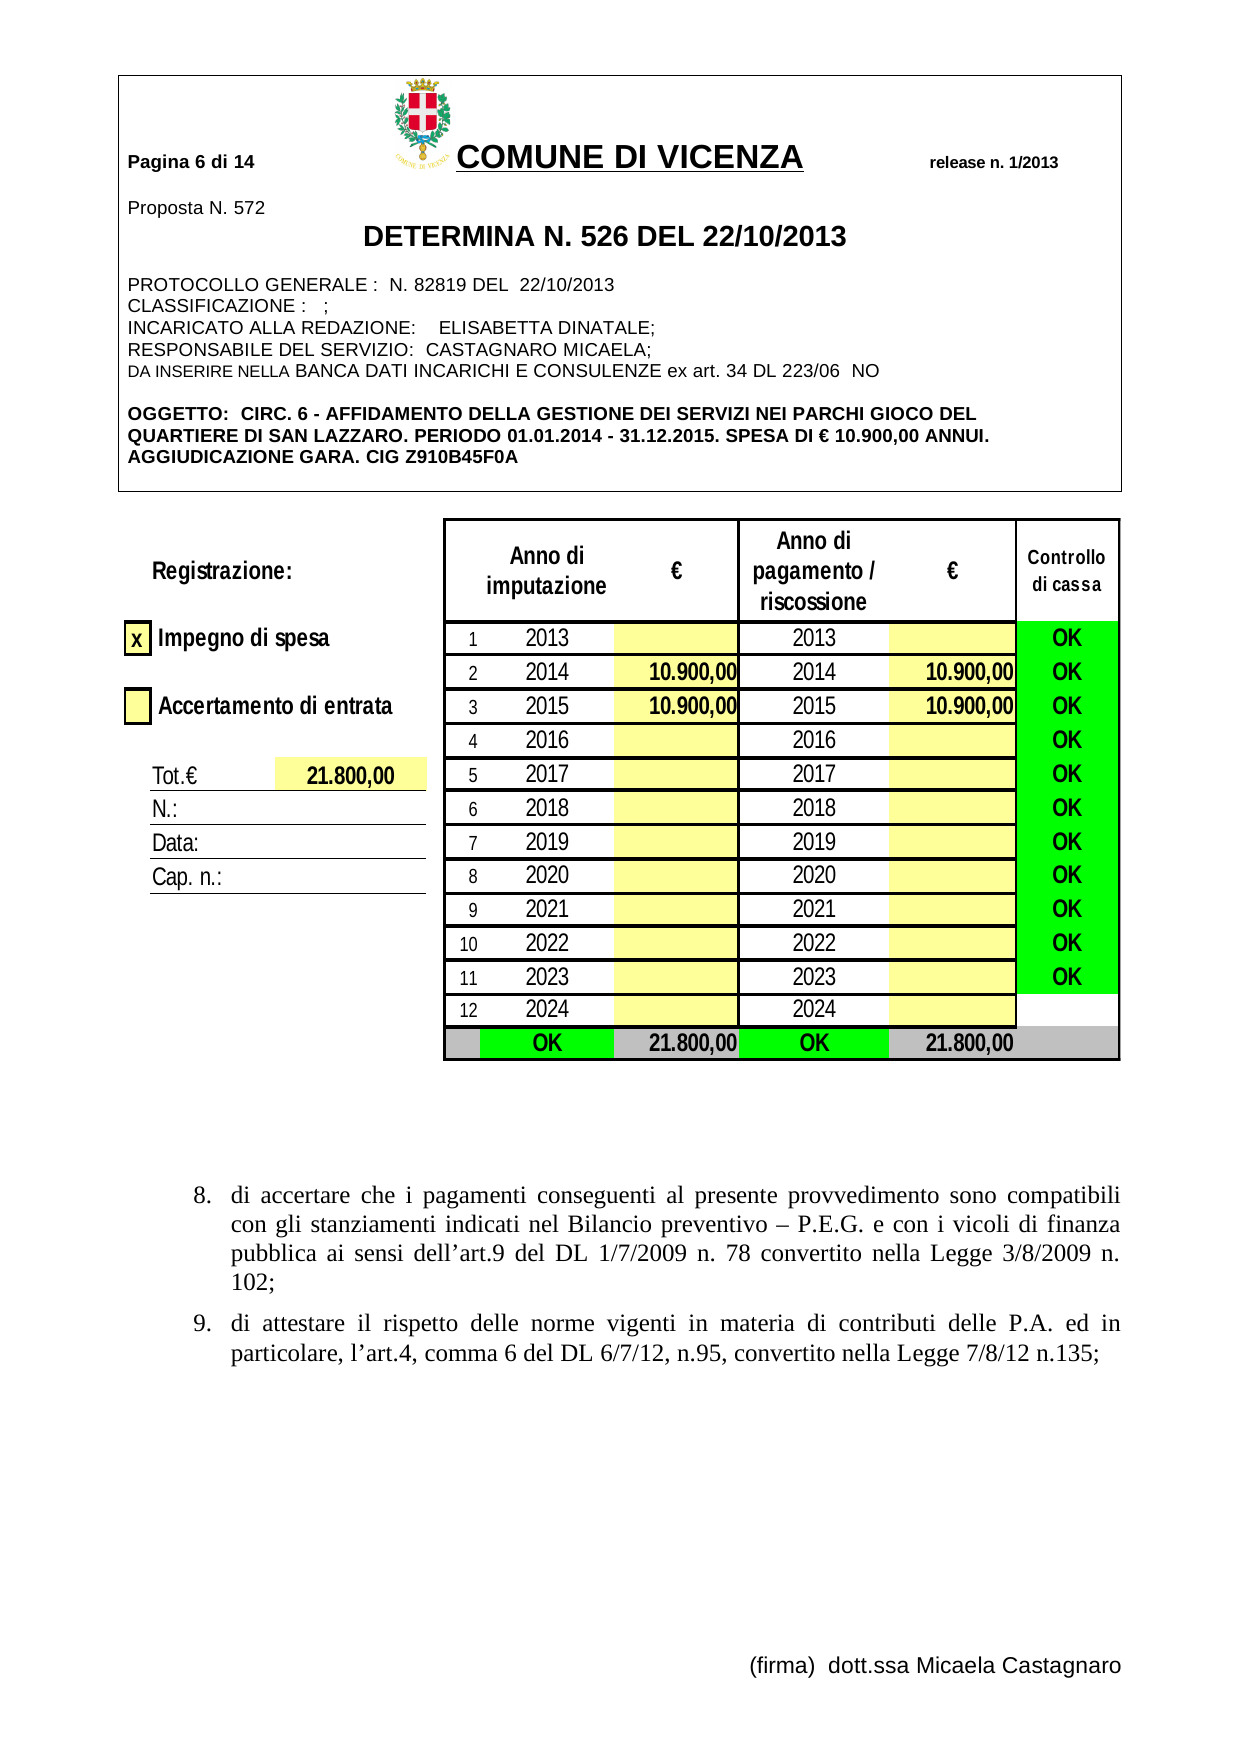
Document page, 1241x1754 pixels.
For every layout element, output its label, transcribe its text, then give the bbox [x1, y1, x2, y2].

list di accertare che i pagamenti conseguenti al presente provvedimento sono compatibili con gli stanziamenti indicati nel Bilancio preventivo – P.E.G. e con i vicoli di finanza pubblica ai sensi dell’art.9 del DL 1/7/2009 n. 78 convertito nella Legge 3/8/2009 n. 102; [193, 1179, 1122, 1296]
picture [394, 78, 451, 169]
list di attestare il rispetto delle norme vigenti in materia di contributi delle P.A. ed in particolare, l’art.4, comma 6 del DL 6/7/12, n.95, convertito nella Legge 7/8/12 n.135; [193, 1308, 1122, 1366]
